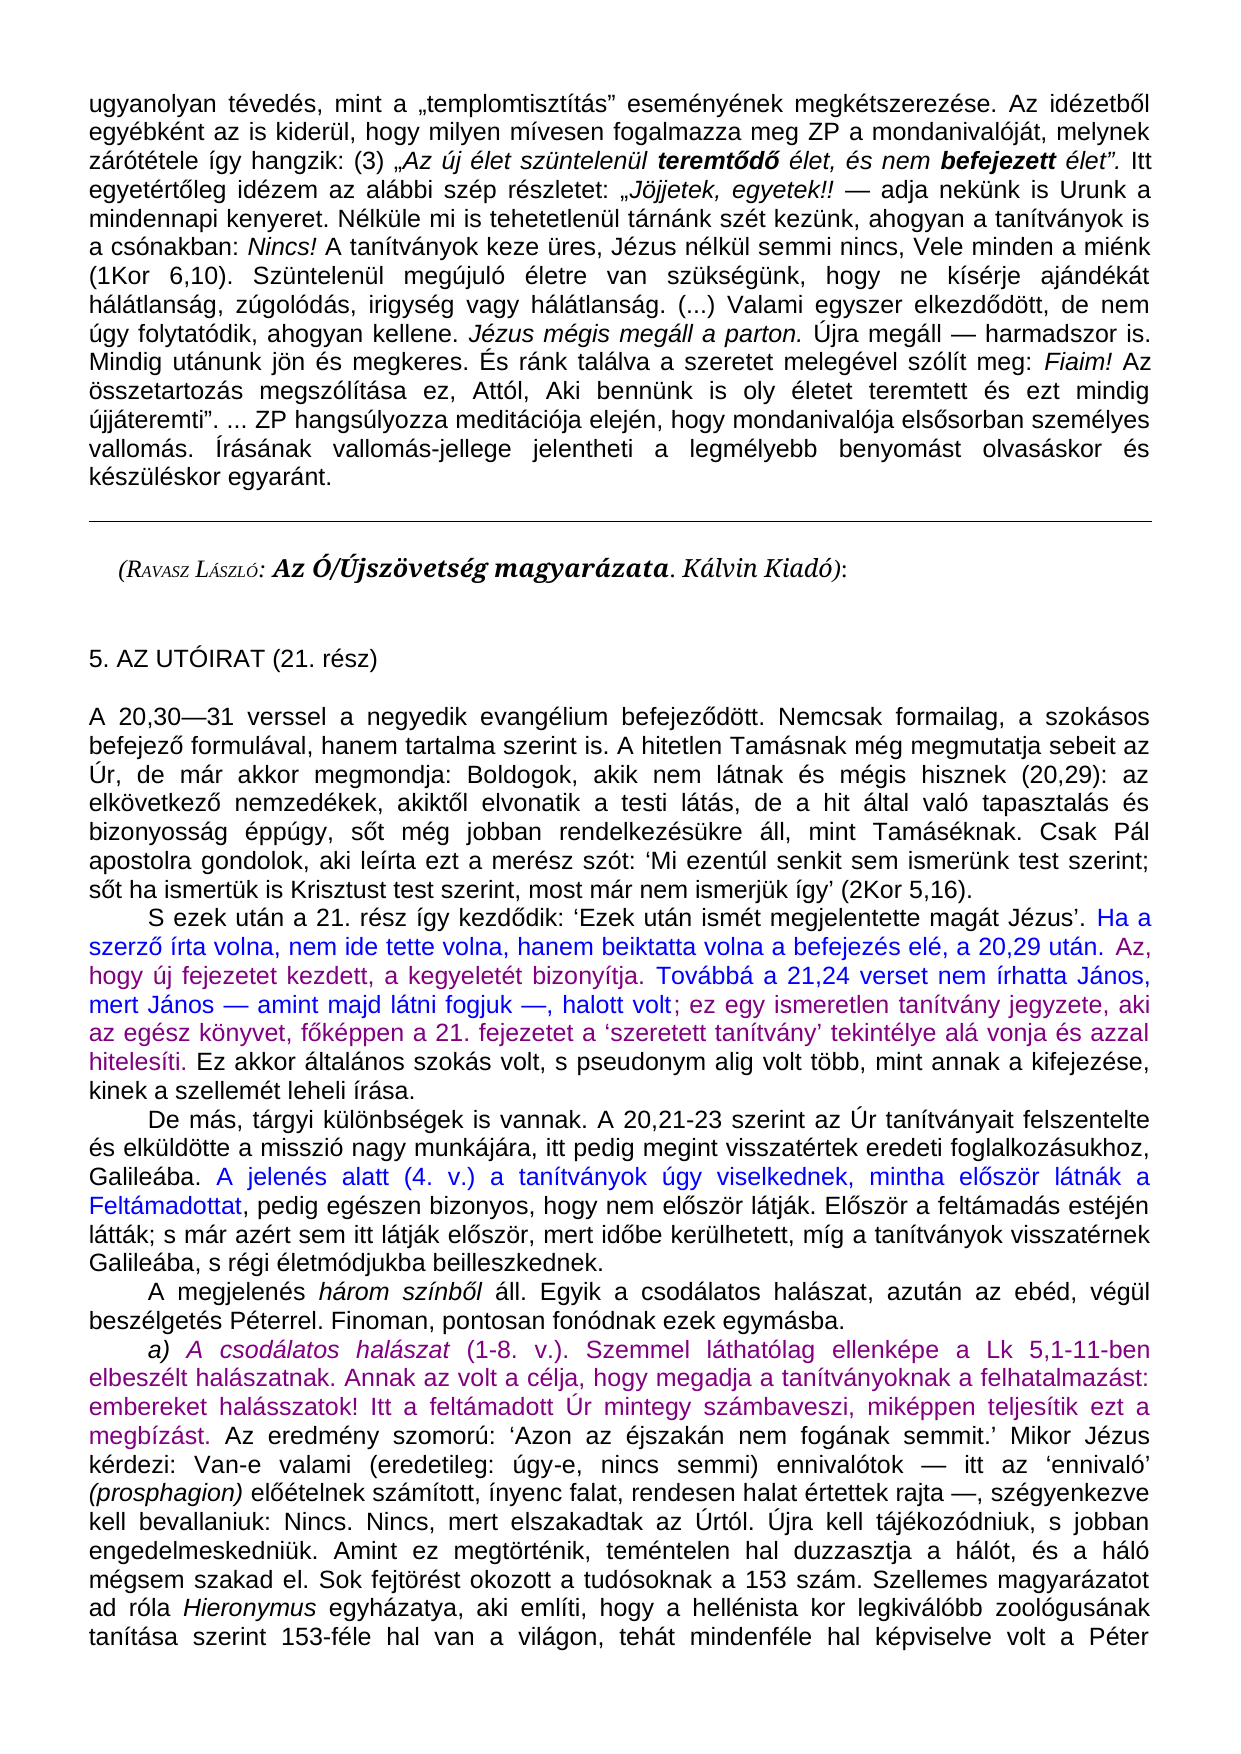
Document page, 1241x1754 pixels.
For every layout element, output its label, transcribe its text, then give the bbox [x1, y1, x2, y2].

text (Ravasz László: Az Ó/Újszövetség magyarázata. Kálvin Kiadó): [88, 522, 1152, 614]
text ugyanolyan tévedés, mint a „templomtisztítás” eseményének megkétszerezése. Az idézetből egyébként az is kiderül, hogy milyen mívesen fogalmazza meg ZP a mondanivalóját, melynek zárótétele így hangzik: (3) „Az új élet szüntelenül teremtődő élet, és nem befejezett élet”. Itt egyetértőleg idézem az alábbi szép részletet: „Jöjjetek, egyetek!! ― adja nekünk is Urunk a mindennapi kenyeret. Nélküle mi is tehetetlenül tárnánk szét kezünk, ahogyan a tanítványok is a csónakban: Nincs! A tanítványok keze üres, Jézus nélkül semmi nincs, Vele minden a miénk (1Kor 6,10). Szüntelenül megújuló életre van szükségünk, hogy ne kísérje ajándékát hálátlanság, zúgolódás, irigység vagy hálátlanság. (...) Valami egyszer elkezdődött, de nem úgy folytatódik, ahogyan kellene. Jézus mégis megáll a parton. Újra megáll ― harmadszor is. Mindig utánunk jön és megkeres. És ránk találva a szeretet melegével szólít meg: Fiaim! Az összetartozás megszólítása ez, Attól, Aki bennünk is oly életet teremtett és ezt mindig újjáteremti”. ... ZP hangsúlyozza meditációja elején, hogy mondanivalója elsősorban személyes vallomás. Írásának vallomás-jellege jelentheti a legmélyebb benyomást olvasáskor és készüléskor egyaránt. [88, 88, 1152, 491]
text A megjelenés három színből áll. Egyik a csodálatos halászat, azután az ebéd, végül beszélgetés Péterrel. Finoman, pontosan fonódnak ezek egymásba. [88, 1277, 1152, 1335]
text S ezek után a 21. rész így kezdődik: ‘Ezek után ismét megjelentette magát Jézus’. Ha a szerző írta volna, nem ide tette volna, hanem beiktatta volna a befejezés elé, a 20,29 után. Az, hogy új fejezetet kezdett, a kegyeletét bizonyítja. Továbbá a 21,24 verset nem írhatta János, mert János — amint majd látni fogjuk —, halott volt; ez egy ismeretlen tanítvány jegyzete, aki az egész könyvet, főképpen a 21. fejezetet a ‘szeretett tanítvány’ tekintélye alá vonja és azzal hitelesíti. Ez akkor általános szokás volt, s pseudonym alig volt több, mint annak a kifejezése, kinek a szellemét leheli írása. [88, 903, 1152, 1105]
text a) A csodálatos halászat (1-8. v.). Szemmel láthatólag ellenképe a Lk 5,1-11-ben elbeszélt halászatnak. Annak az volt a célja, hogy megadja a tanítványoknak a felhatalmazást: embereket halásszatok! Itt a feltámadott Úr mintegy számbaveszi, miképpen teljesítik ezt a megbízást. Az eredmény szomorú: ‘Azon az éjszakán nem fogának semmit.’ Mikor Jézus kérdezi: Van‑e valami (eredetileg: úgy‑e, nincs semmi) ennivalótok — itt az ‘ennivaló’ (prosphagion) előételnek számított, ínyenc falat, rendesen halat értettek rajta —, szégyenkezve kell bevallaniuk: Nincs. Nincs, mert elszakadtak az Úrtól. Újra kell tájékozódniuk, s jobban engedelmeskedniük. Amint ez megtörténik, teméntelen hal duzzasztja a hálót, és a háló mégsem szakad el. Sok fejtörést okozott a tudósoknak a 153 szám. Szellemes magyarázatot ad róla Hieronymus egyházatya, aki említi, hogy a hellénista kor legkiválóbb zoológusának tanítása szerint 153-féle hal van a világon, tehát mindenféle hal képviselve volt a Péter [88, 1335, 1152, 1651]
text A 20,30―31 verssel a negyedik evangélium befejeződött. Nemcsak formailag, a szokásos befejező formulával, hanem tartalma szerint is. A hitetlen Tamásnak még megmutatja sebeit az Úr, de már akkor megmondja: Boldogok, akik nem látnak és mégis hisznek (20,29): az elkövetkező nemzedékek, akiktől elvonatik a testi látás, de a hit által való tapasztalás és bizonyosság éppúgy, sőt még jobban rendelkezésükre áll, mint Tamáséknak. Csak Pál apostolra gondolok, aki leírta ezt a merész szót: ‘Mi ezentúl senkit sem ismerünk test szerint; sőt ha ismertük is Krisztust test szerint, most már nem ismerjük így’ (2Kor 5,16). [88, 702, 1152, 903]
text 5. AZ UTÓIRAT (21. rész) [88, 644, 1152, 673]
text De más, tárgyi különbségek is vannak. A 20,21-23 szerint az Úr tanítványait felszentelte és elküldötte a misszió nagy munkájára, itt pedig megint visszatértek eredeti foglalkozásukhoz, Galileába. A jelenés alatt (4. v.) a tanítványok úgy viselkednek, mintha először látnák a Feltámadottat, pedig egészen bizonyos, hogy nem először látják. Először a feltámadás estéjén látták; s már azért sem itt látják először, mert időbe kerülhetett, míg a tanítványok visszatérnek Galileába, s régi életmódjukba beilleszkednek. [88, 1105, 1152, 1277]
